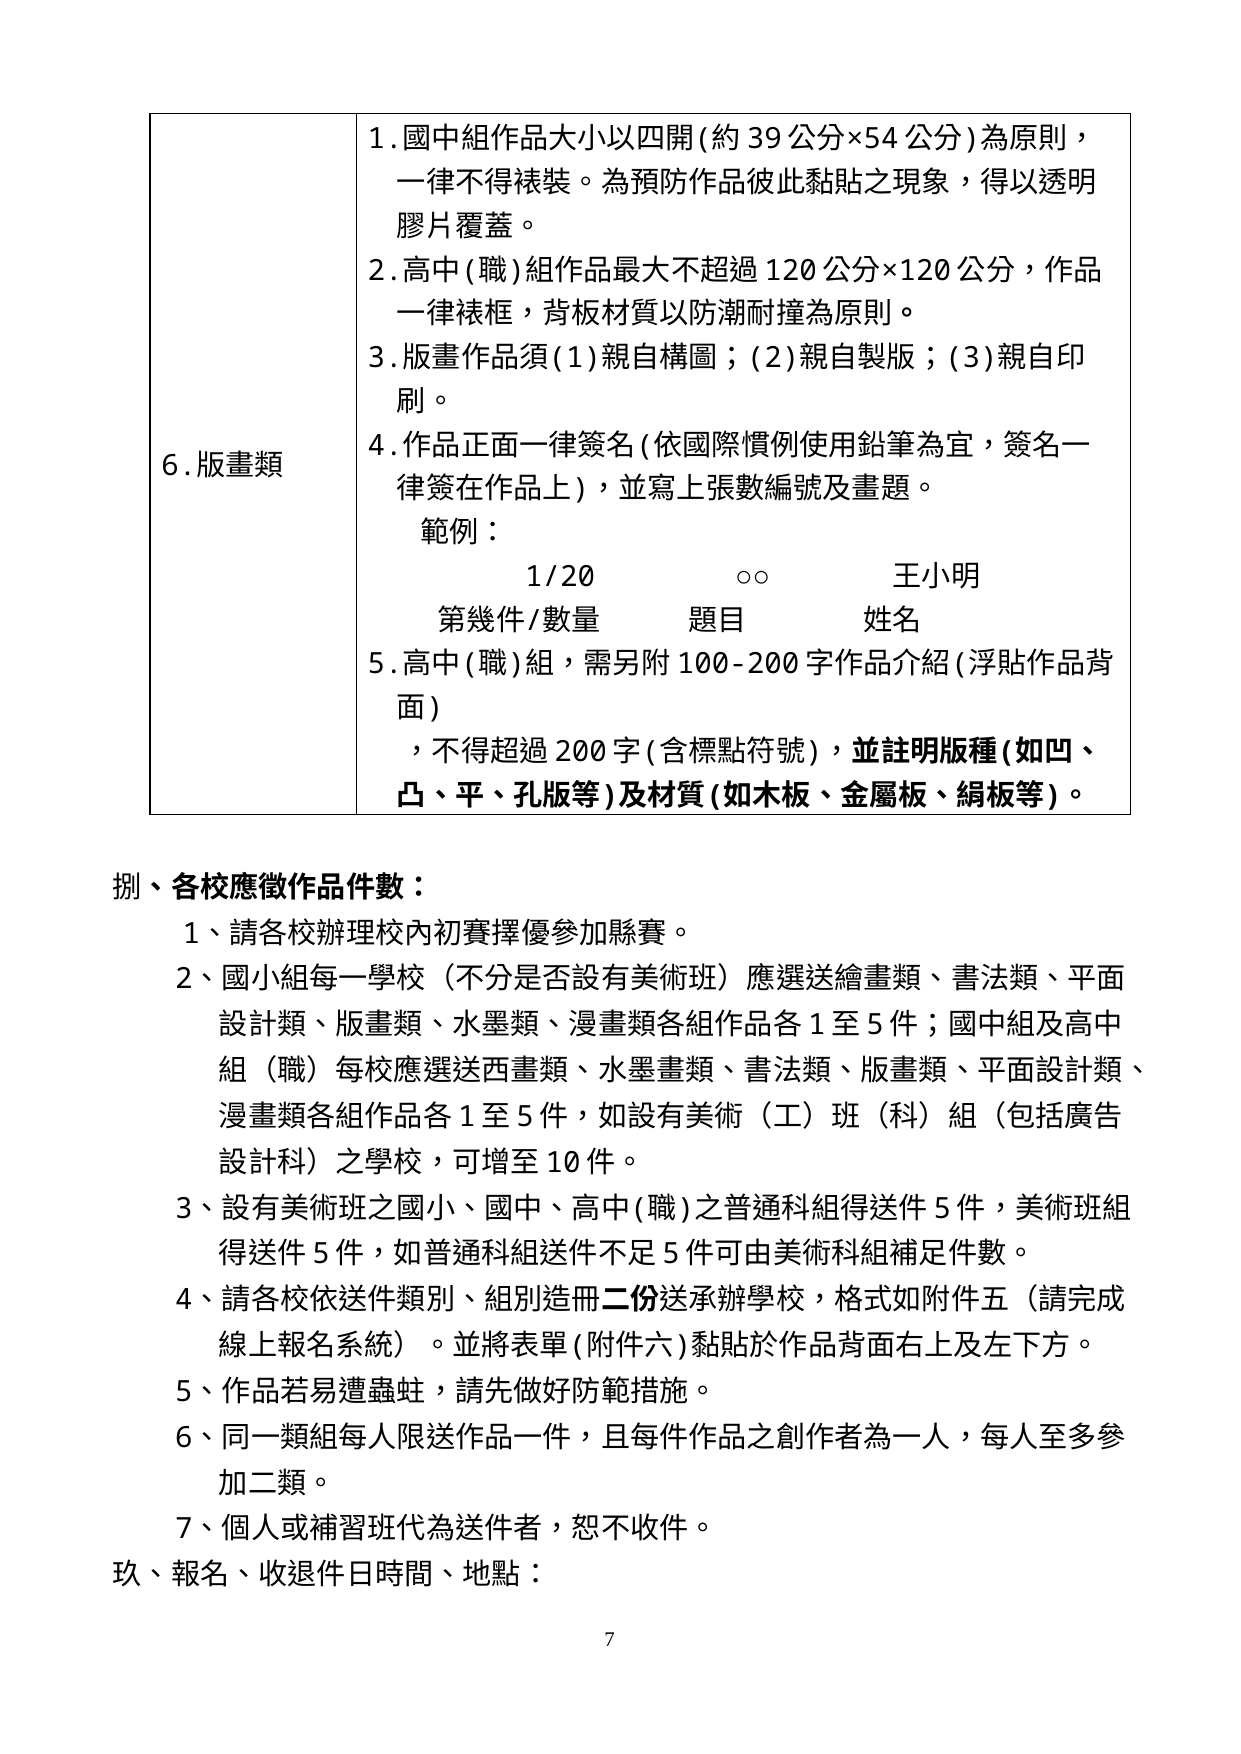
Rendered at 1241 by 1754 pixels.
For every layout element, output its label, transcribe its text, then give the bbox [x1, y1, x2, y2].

text 4、請各校依送件類別、組別造冊二份送承辦學校，格式如附件五（請完成線上報名系統）。並將表單(附件六)黏貼於作品背面右上及左下方。 [175, 1273, 1144, 1365]
text 捌、各校應徵作品件數： [112, 861, 1144, 906]
text 3、設有美術班之國小、國中、高中(職)之普通科組得送件5件，美術班組得送件5件，如普通科組送件不足5件可由美術科組補足件數。 [175, 1181, 1144, 1273]
text 玖、報名、收退件日時間、地點： [112, 1548, 1144, 1594]
table_cell 1.國中組作品大小以四開(約39公分×54公分)為原則，一律不得裱裝。為預防作品彼此黏貼之現象，得以透明膠片覆蓋。 2.高中(職)組作品最大不超過120公分×120公分，作品一律裱框，背板材質以防潮耐撞為原則。 3.版畫作品須(1)親自構圖；(2)親自製版；(3)親自印刷。 4.作品正面一律簽名(依國際慣例使用鉛筆為宜，簽名一律簽在作品上)，並寫上張數編號及畫題。 範例： 1/20 ○○ 王小明 第幾件/數量 題目 姓名 5.高中(職)組，需另附100-200字作品介紹(浮貼作品背面) ，不得超過200字(含標點符號)，並註明版種(如凹、凸、平、孔版等)及材質(如木板、金屬板、絹板等)。 [357, 114, 1130, 814]
text 5、作品若易遭蟲蛀，請先做好防範措施。 [175, 1365, 1144, 1411]
text 2、國小組每一學校（不分是否設有美術班）應選送繪畫類、書法類、平面設計類、版畫類、水墨類、漫畫類各組作品各1至5件；國中組及高中組（職）每校應選送西畫類、水墨畫類、書法類、版畫類、平面設計類、漫畫類各組作品各1至5件，如設有美術（工）班（科）組（包括廣告設計科）之學校，可增至10件。 [175, 952, 1144, 1181]
text 1、請各校辦理校內初賽擇優參加縣賽。 [112, 906, 1144, 952]
table_cell 6.版畫類 [151, 114, 356, 814]
text 6、同一類組每人限送作品一件，且每件作品之創作者為一人，每人至多參加二類。 [175, 1411, 1144, 1502]
text 7、個人或補習班代為送件者，恕不收件。 [175, 1502, 1144, 1548]
